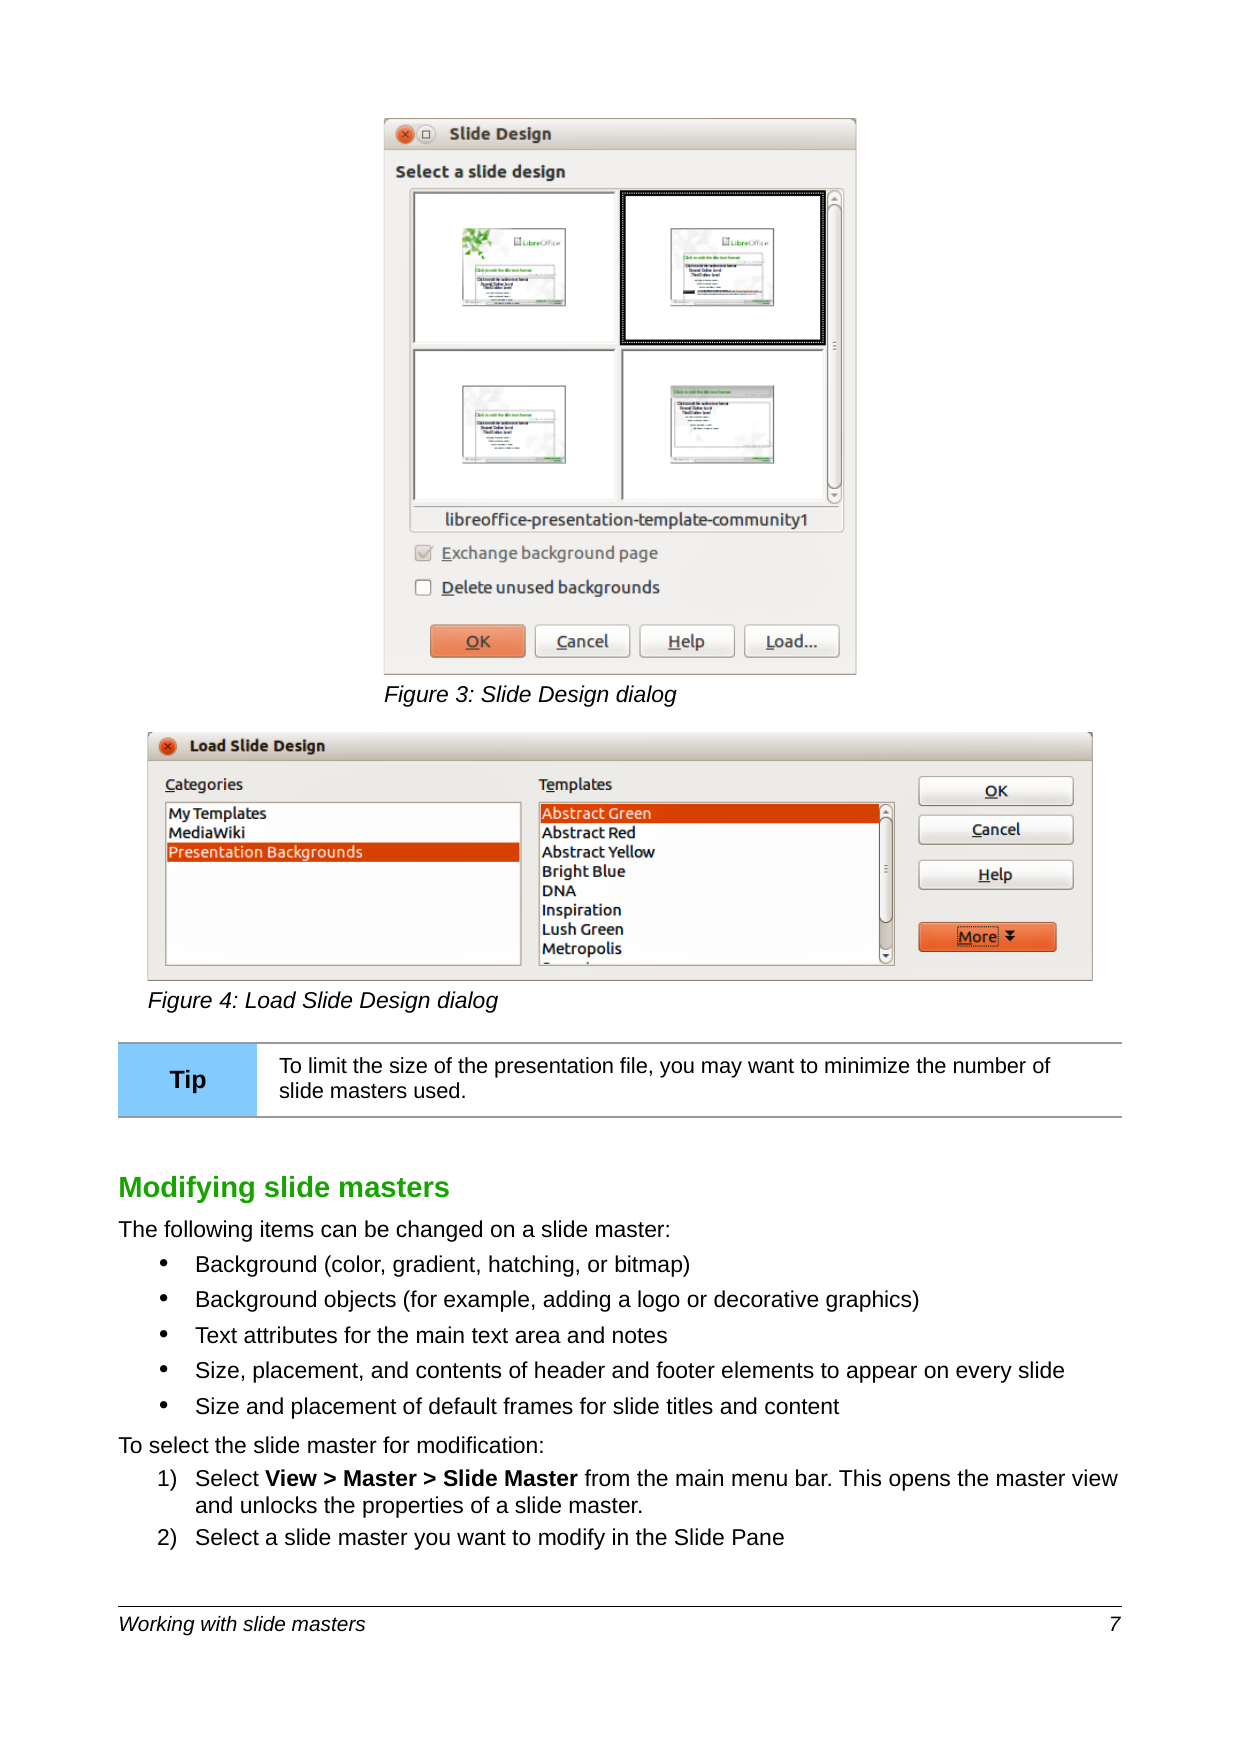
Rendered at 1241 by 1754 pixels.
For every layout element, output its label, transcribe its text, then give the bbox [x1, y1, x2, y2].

picture [383, 118, 857, 675]
table_header Tip [118, 1044, 257, 1116]
text Figure 4: Load Slide Design dialog [148, 987, 1093, 1014]
table_header To limit the size of the presentation file, you may want to minimize the number of slide masters used. [258, 1044, 1122, 1116]
list Background (color, gradient, hatching, or bitmap) [156, 1249, 1122, 1278]
list Select a slide master you want to modify in the Slide Pane [177, 1524, 1122, 1551]
list Background objects (for example, adding a logo or decorative graphics) [156, 1284, 1122, 1314]
list Size, placement, and contents of header and footer elements to appear on every slide [156, 1355, 1122, 1384]
list Size and placement of default frames for slide titles and content [156, 1391, 1122, 1420]
picture [147, 732, 1093, 981]
list To select the slide master for modification: [118, 1432, 1122, 1459]
list Text attributes for the main text area and notes [156, 1320, 1122, 1349]
list Select View > Master > Slide Master from the main menu bar. This opens the master view and unlocks the properties of a slide master. [177, 1465, 1122, 1518]
text Figure 3: Slide Design dialog [384, 681, 856, 707]
list The following items can be changed on a slide master: [118, 1216, 1122, 1243]
subtitle Modifying slide masters [118, 1170, 1122, 1204]
